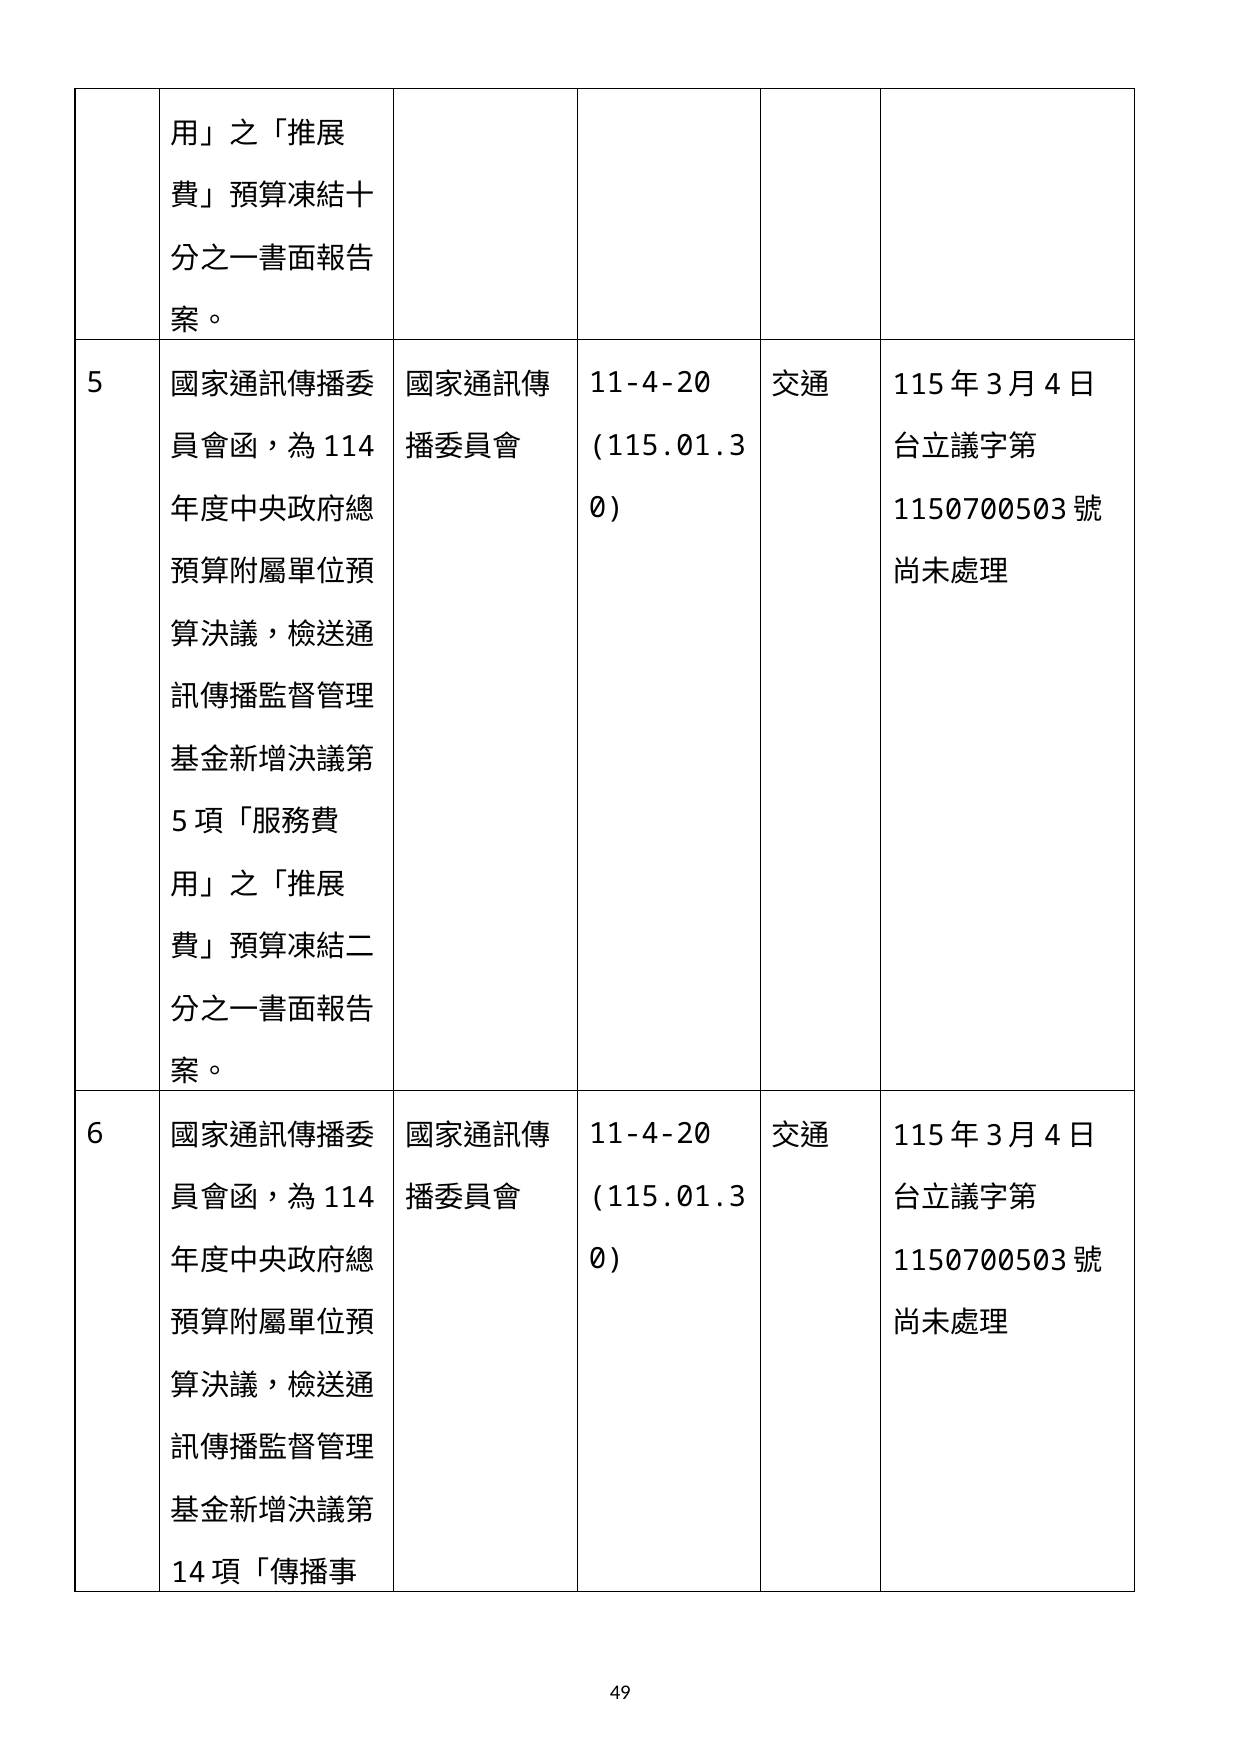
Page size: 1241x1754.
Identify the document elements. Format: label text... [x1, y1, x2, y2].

table_cell 115年3月4日 台立議字第 1150700503號 尚未處理 [881, 340, 1134, 1090]
table_cell 國家通訊傳播委員會 [394, 1091, 577, 1591]
table_cell 11-4-20 (115.01.30) [578, 340, 760, 1090]
table_cell 交通 [761, 340, 880, 1090]
table_cell [578, 89, 760, 339]
table_cell 11-4-20 (115.01.30) [578, 1091, 760, 1591]
table_cell [76, 89, 159, 339]
table_cell 6 [76, 1091, 159, 1591]
table_cell 國家通訊傳播委員會函，為114年度中央政府總預算附屬單位預算決議，檢送通訊傳播監督管理基金新增決議第5項「服務費用」之「推展費」預算凍結二分之一書面報告案。 [160, 340, 393, 1090]
table_cell 5 [76, 340, 159, 1090]
table_cell 115年3月4日 台立議字第 1150700503號 尚未處理 [881, 1091, 1134, 1591]
table_cell [394, 89, 577, 339]
table_cell 用」之「推展費」預算凍結十分之一書面報告案。 [160, 89, 393, 339]
table_cell 交通 [761, 1091, 880, 1591]
table_cell [881, 89, 1134, 339]
table_cell [761, 89, 880, 339]
table_cell 國家通訊傳播委員會 [394, 340, 577, 1090]
table_cell 國家通訊傳播委員會函，為114年度中央政府總預算附屬單位預算決議，檢送通訊傳播監督管理基金新增決議第14項「傳播事 [160, 1091, 393, 1591]
